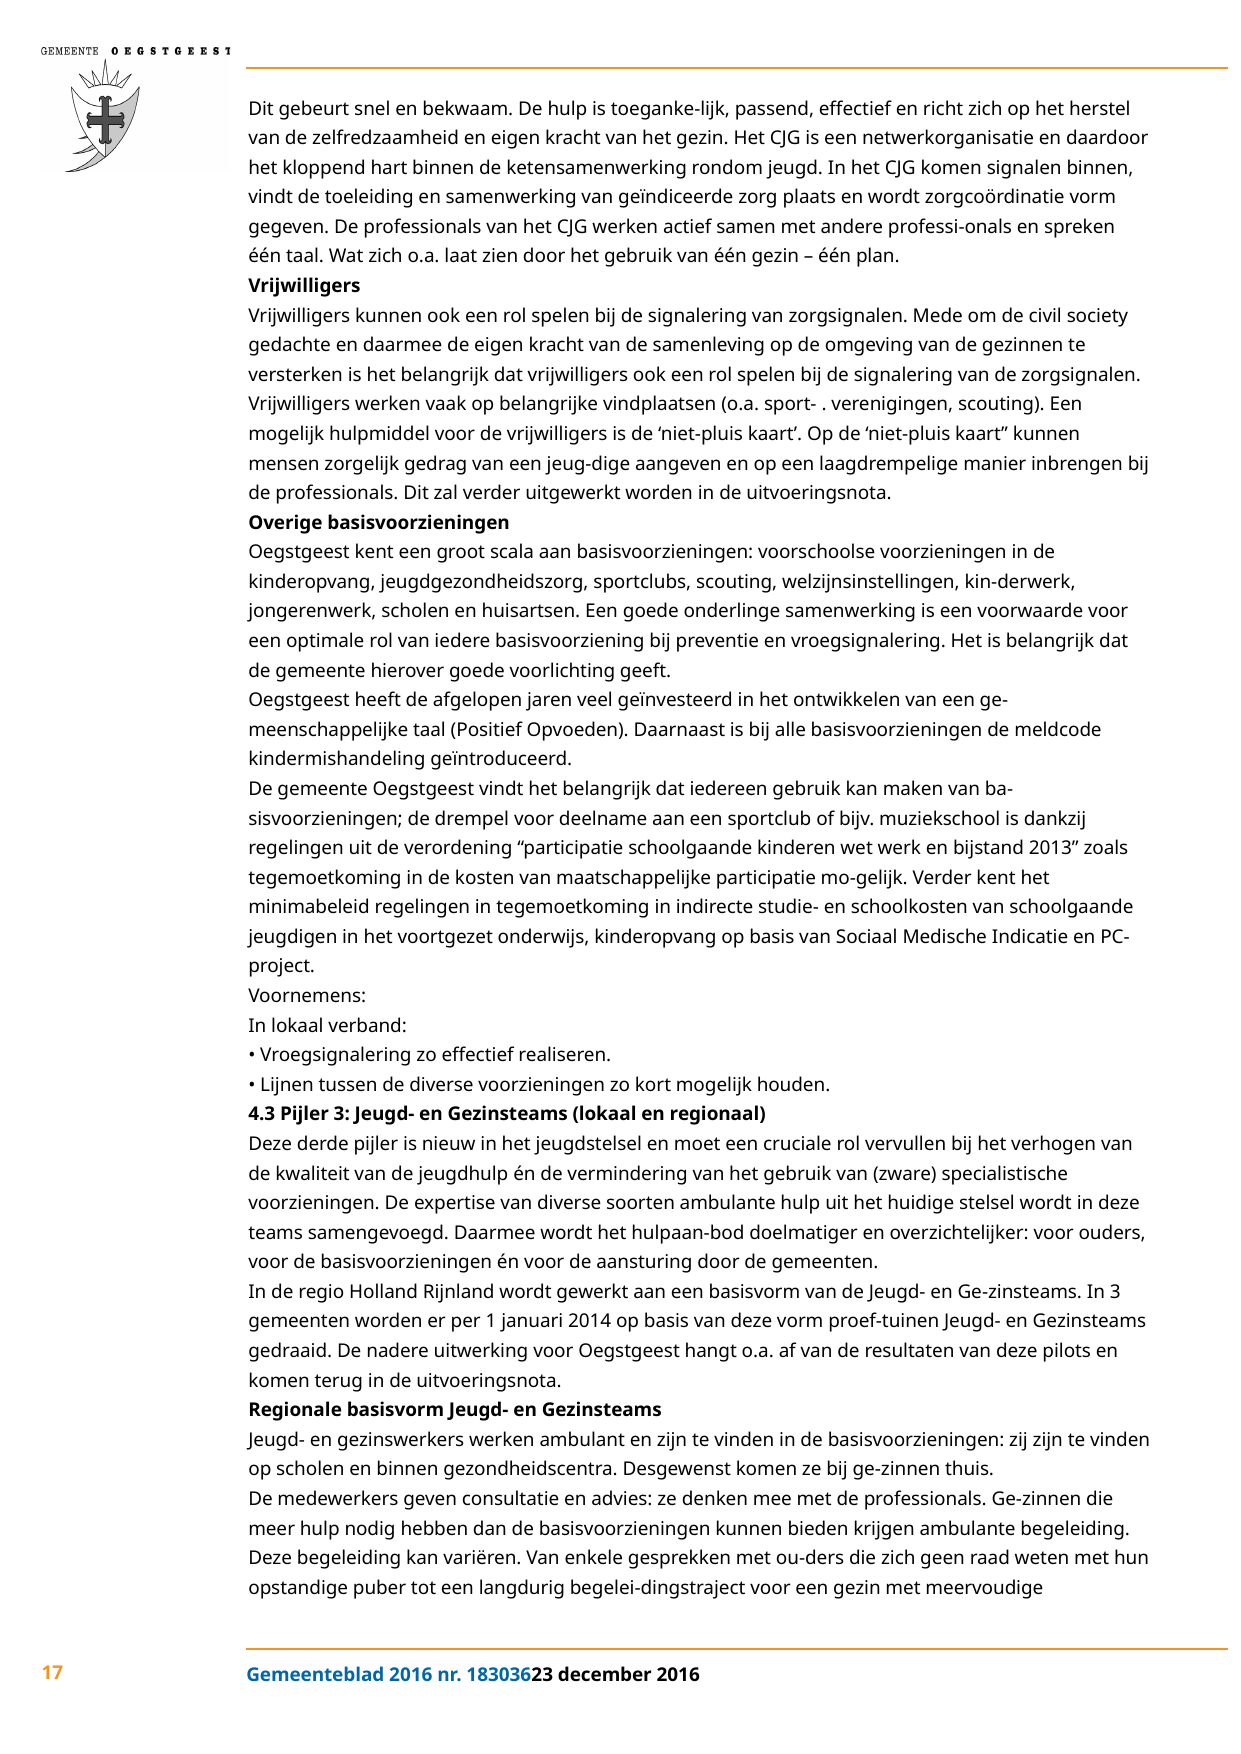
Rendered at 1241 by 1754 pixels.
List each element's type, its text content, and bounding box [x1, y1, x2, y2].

text • Lijnen tussen de diverse voorzieningen zo kort mogelijk houden. [248, 1071, 1152, 1097]
text Oegstgeest heeft de afgelopen jaren veel geïnvesteerd in het ontwikkelen van een ge-meenschappelijke taal (Positief Opvoeden). Daarnaast is bij alle basisvoorzieningen de meldcode kindermishandeling geïntroduceerd. [248, 686, 1152, 771]
text In lokaal verband: [248, 1012, 1152, 1038]
text Oegstgeest kent een groot scala aan basisvoorzieningen: voorschoolse voorzieningen in de kinderopvang, jeugdgezondheidszorg, sportclubs, scouting, welzijnsinstellingen, kin-derwerk, jongerenwerk, scholen en huisartsen. Een goede onderlinge samenwerking is een voorwaarde voor een optimale rol van iedere basisvoorziening bij preventie en vroegsignalering. Het is belangrijk dat de gemeente hierover goede voorlichting geeft. [248, 538, 1152, 683]
text Dit gebeurt snel en bekwaam. De hulp is toeganke-lijk, passend, effectief en richt zich op het herstel van de zelfredzaamheid en eigen kracht van het gezin. Het CJG is een netwerkorganisatie en daardoor het kloppend hart binnen de ketensamenwerking rondom jeugd. In het CJG komen signalen binnen, vindt de toeleiding en samenwerking van geïndiceerde zorg plaats en wordt zorgcoördinatie vorm gegeven. De professionals van het CJG werken actief samen met andere professi-onals en spreken één taal. Wat zich o.a. laat zien door het gebruik van één gezin – één plan. [248, 95, 1152, 268]
text 4.3 Pijler 3: Jeugd- en Gezinsteams (lokaal en regionaal) [248, 1101, 1152, 1126]
text Vrijwilligers [248, 272, 1152, 298]
text De medewerkers geven consultatie en advies: ze denken mee met de professionals. Ge-zinnen die meer hulp nodig hebben dan de basisvoorzieningen kunnen bieden krijgen ambulante begeleiding. Deze begeleiding kan variëren. Van enkele gesprekken met ou-ders die zich geen raad weten met hun opstandige puber tot een langdurig begelei-dingstraject voor een gezin met meervoudige [248, 1485, 1152, 1600]
text In de regio Holland Rijnland wordt gewerkt aan een basisvorm van de Jeugd- en Ge-zinsteams. In 3 gemeenten worden er per 1 januari 2014 op basis van deze vorm proef-tuinen Jeugd- en Gezinsteams gedraaid. De nadere uitwerking voor Oegstgeest hangt o.a. af van de resultaten van deze pilots en komen terug in de uitvoeringsnota. [248, 1278, 1152, 1393]
text Regionale basisvorm Jeugd- en Gezinsteams [248, 1396, 1152, 1422]
text Voornemens: [248, 982, 1152, 1008]
text Overige basisvoorzieningen [248, 509, 1152, 535]
text Deze derde pijler is nieuw in het jeugdstelsel en moet een cruciale rol vervullen bij het verhogen van de kwaliteit van de jeugdhulp én de vermindering van het gebruik van (zware) specialistische voorzieningen. De expertise van diverse soorten ambulante hulp uit het huidige stelsel wordt in deze teams samengevoegd. Daarmee wordt het hulpaan-bod doelmatiger en overzichtelijker: voor ouders, voor de basisvoorzieningen én voor de aansturing door de gemeenten. [248, 1130, 1152, 1274]
text Vrijwilligers kunnen ook een rol spelen bij de signalering van zorgsignalen. Mede om de civil society gedachte en daarmee de eigen kracht van de samenleving op de omgeving van de gezinnen te versterken is het belangrijk dat vrijwilligers ook een rol spelen bij de signalering van de zorgsignalen. Vrijwilligers werken vaak op belangrijke vindplaatsen (o.a. sport- . verenigingen, scouting). Een mogelijk hulpmiddel voor de vrijwilligers is de ‘niet-pluis kaart’. Op de ‘niet-pluis kaart” kunnen mensen zorgelijk gedrag van een jeug-dige aangeven en op een laagdrempelige manier inbrengen bij de professionals. Dit zal verder uitgewerkt worden in de uitvoeringsnota. [248, 302, 1152, 505]
text • Vroegsignalering zo effectief realiseren. [248, 1041, 1152, 1067]
text De gemeente Oegstgeest vindt het belangrijk dat iedereen gebruik kan maken van ba-sisvoorzieningen; de drempel voor deelname aan een sportclub of bijv. muziekschool is dankzij regelingen uit de verordening “participatie schoolgaande kinderen wet werk en bijstand 2013” zoals tegemoetkoming in de kosten van maatschappelijke participatie mo-gelijk. Verder kent het minimabeleid regelingen in tegemoetkoming in indirecte studie- en schoolkosten van schoolgaande jeugdigen in het voortgezet onderwijs, kinderopvang op basis van Sociaal Medische Indicatie en PC-project. [248, 775, 1152, 978]
picture [41, 47, 231, 172]
text Jeugd- en gezinswerkers werken ambulant en zijn te vinden in de basisvoorzieningen: zij zijn te vinden op scholen en binnen gezondheidscentra. Desgewenst komen ze bij ge-zinnen thuis. [248, 1426, 1152, 1481]
